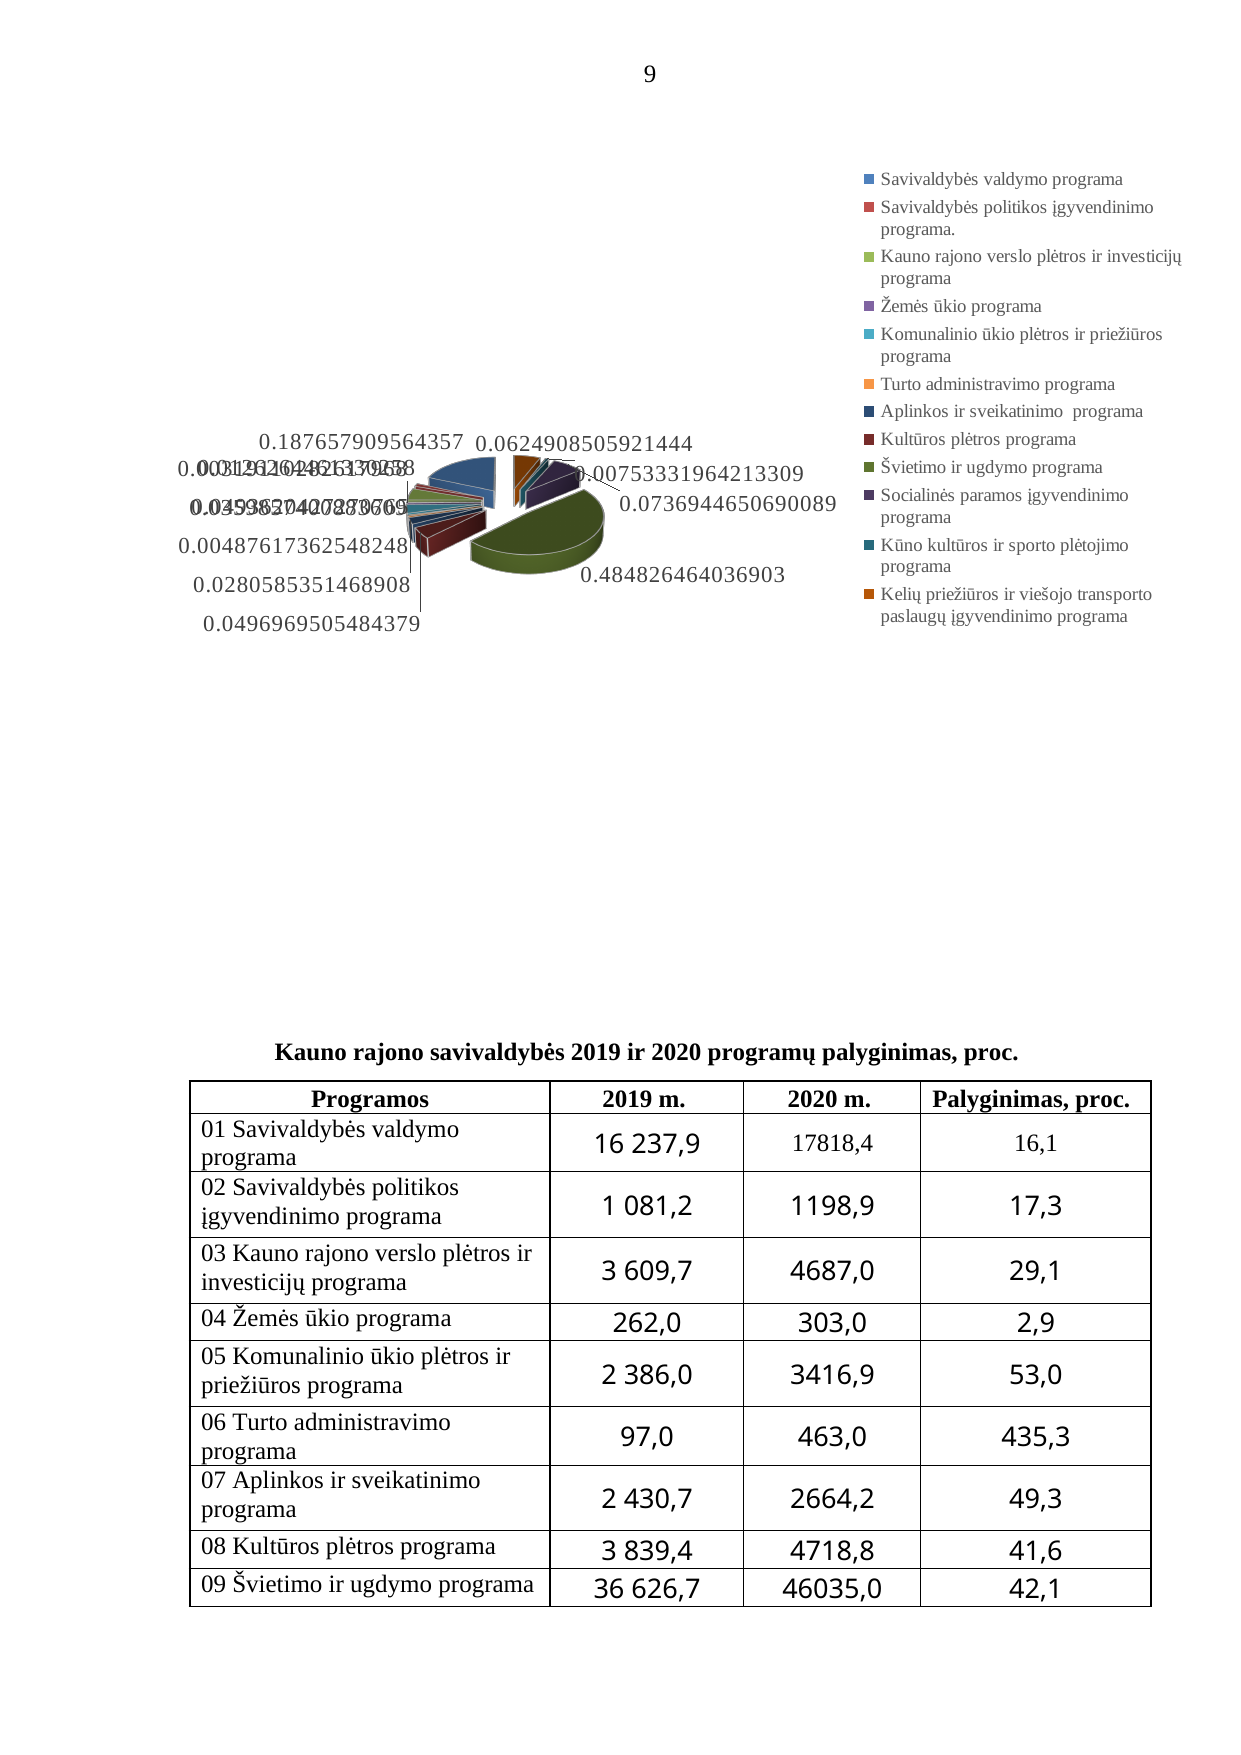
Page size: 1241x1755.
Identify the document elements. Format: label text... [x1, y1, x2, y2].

table_cell 41,6 [921, 1531, 1150, 1568]
table_cell 463,0 [744, 1407, 920, 1464]
text Kauno rajono savivaldybės 2019 ir 2020 programų palyginimas, proc. [177, 1037, 1122, 1066]
table_cell 3416,9 [744, 1341, 920, 1406]
table_cell 49,3 [921, 1466, 1150, 1530]
table_cell 36 626,7 [551, 1569, 743, 1606]
table_cell 4718,8 [744, 1531, 920, 1568]
table_cell 53,0 [921, 1341, 1150, 1406]
table_cell 09 Švietimo ir ugdymo programa [191, 1569, 549, 1606]
table_header Palyginimas, proc. [921, 1082, 1150, 1113]
table_cell 06 Turto administravimo programa [191, 1407, 549, 1464]
table_cell 04 Žemės ūkio programa [191, 1304, 549, 1340]
table_header Programos [191, 1082, 549, 1113]
table_cell 4687,0 [744, 1238, 920, 1302]
table_cell 3 609,7 [551, 1238, 743, 1302]
table_cell 435,3 [921, 1407, 1150, 1464]
table_cell 97,0 [551, 1407, 743, 1464]
table_cell 08 Kultūros plėtros programa [191, 1531, 549, 1568]
table_header 2020 m. [744, 1082, 920, 1113]
table_cell 3 839,4 [551, 1531, 743, 1568]
table_cell 2 386,0 [551, 1341, 743, 1406]
table_cell 03 Kauno rajono verslo plėtros ir investicijų programa [191, 1238, 549, 1302]
table_header 2019 m. [551, 1082, 743, 1113]
table_cell 2664,2 [744, 1466, 920, 1530]
table_cell 05 Komunalinio ūkio plėtros ir priežiūros programa [191, 1341, 549, 1406]
table_cell 07 Aplinkos ir sveikatinimo programa [191, 1466, 549, 1530]
table_cell 1 081,2 [551, 1172, 743, 1237]
table_cell 42,1 [921, 1569, 1150, 1606]
table_cell 01 Savivaldybės valdymo programa [191, 1114, 549, 1171]
table_cell 16 237,9 [551, 1114, 743, 1171]
table_cell 29,1 [921, 1238, 1150, 1302]
table_cell 303,0 [744, 1304, 920, 1340]
table_cell 02 Savivaldybės politikos įgyvendinimo programa [191, 1172, 549, 1237]
table_cell 16,1 [921, 1114, 1150, 1171]
table_cell 17818,4 [744, 1114, 920, 1171]
table_cell 46035,0 [744, 1569, 920, 1606]
table_cell 1198,9 [744, 1172, 920, 1237]
table_cell 262,0 [551, 1304, 743, 1340]
table_cell 17,3 [921, 1172, 1150, 1237]
table_cell 2,9 [921, 1304, 1150, 1340]
table_cell 2 430,7 [551, 1466, 743, 1530]
